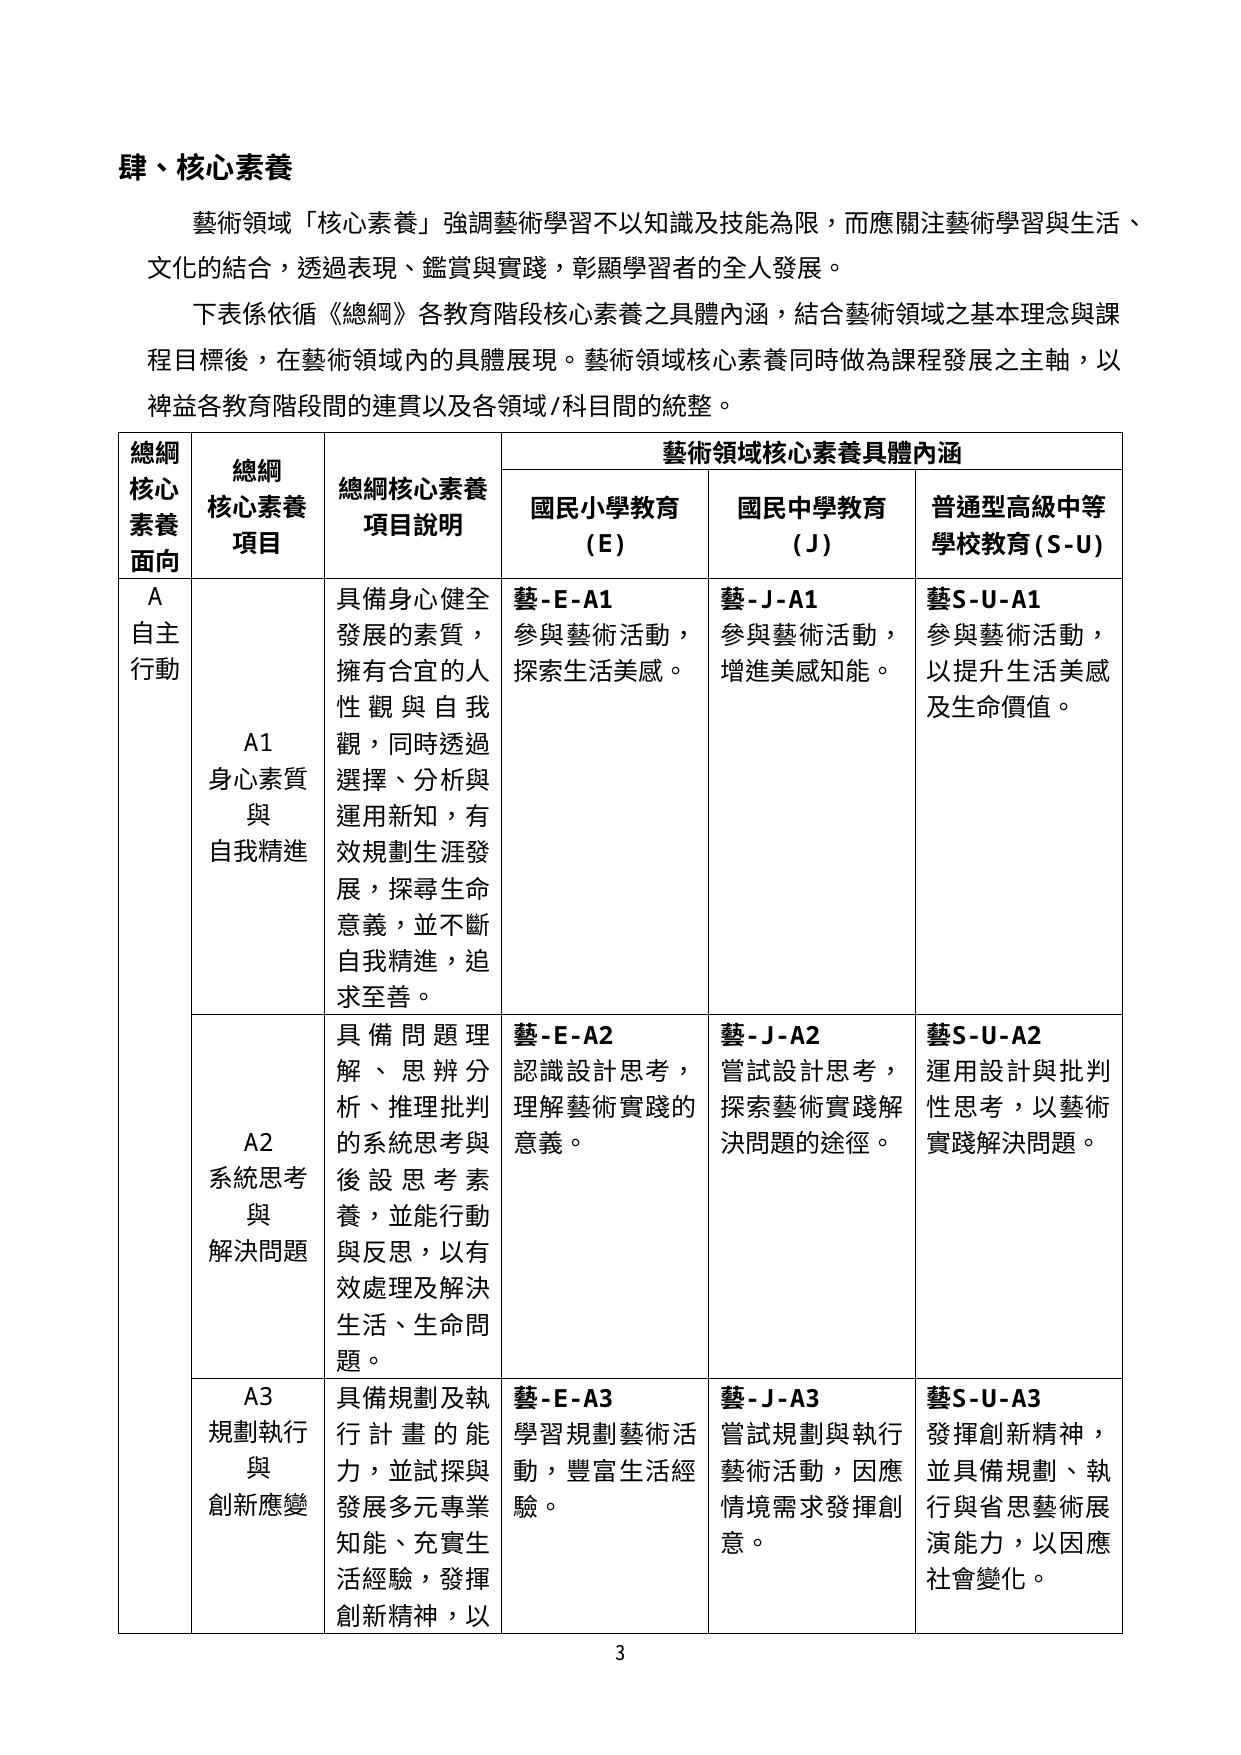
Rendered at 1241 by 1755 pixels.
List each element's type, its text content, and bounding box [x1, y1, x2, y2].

table_header 總綱 核心素養 項目 [192, 433, 324, 578]
table_cell A1 身心素質 與 自我精進 [192, 579, 324, 1014]
text 藝術領域「核心素養」強調藝術學習不以知識及技能為限，而應關注藝術學習與生活、文化的結合，透過表現、鑑賞與實踐，彰顯學習者的全人發展。 [148, 195, 1122, 287]
table_cell 藝-J-A2 嘗試設計思考，探索藝術實踐解決問題的途徑。 [709, 1015, 915, 1378]
table_header 藝術領域核心素養具體內涵 [502, 433, 1122, 469]
table_cell 普通型高級中等學校教育(S-U) [916, 470, 1122, 578]
table_cell 藝-J-A3 嘗試規劃與執行藝術活動，因應情境需求發揮創意。 [709, 1379, 915, 1632]
table_cell 藝-E-A3 學習規劃藝術活動，豐富生活經驗。 [502, 1379, 708, 1632]
table_cell A3 規劃執行 與 創新應變 [192, 1379, 324, 1632]
table_header 總綱 核心 素養 面向 [119, 433, 191, 578]
table_cell 藝S-U-A1 參與藝術活動，以提升生活美感及生命價值。 [916, 579, 1122, 1014]
table_cell 具備問題理解、思辨分析、推理批判的系統思考與後設思考素養，並能行動與反思，以有效處理及解決生活、生命問題。 [325, 1015, 501, 1378]
table_cell 具備規劃及執行計畫的能力，並試探與發展多元專業知能、充實生活經驗，發揮創新精神，以 [325, 1379, 501, 1632]
text 下表係依循《總綱》各教育階段核心素養之具體內涵，結合藝術領域之基本理念與課程目標後，在藝術領域內的具體展現。藝術領域核心素養同時做為課程發展之主軸，以裨益各教育階段間的連貫以及各領域/科目間的統整。 [148, 287, 1122, 424]
table_cell A 自主 行動 [119, 579, 191, 1632]
table_cell A2 系統思考 與 解決問題 [192, 1015, 324, 1378]
table_cell 藝-E-A2 認識設計思考，理解藝術實踐的意義。 [502, 1015, 708, 1378]
table_cell 具備身心健全發展的素質，擁有合宜的人性觀與自我觀，同時透過選擇、分析與運用新知，有效規劃生涯發展，探尋生命意義，並不斷自我精進，追求至善。 [325, 579, 501, 1014]
table_cell 國民小學教育 (E) [502, 470, 708, 578]
text 肆、核心素養 [118, 142, 1122, 188]
table_cell 國民中學教育 (J) [709, 470, 915, 578]
table_header 總綱核心素養 項目說明 [325, 433, 501, 578]
table_cell 藝-J-A1 參與藝術活動，增進美感知能。 [709, 579, 915, 1014]
table_cell 藝S-U-A3 發揮創新精神，並具備規劃、執行與省思藝術展演能力，以因應社會變化。 [916, 1379, 1122, 1632]
table_cell 藝S-U-A2 運用設計與批判性思考，以藝術實踐解決問題。 [916, 1015, 1122, 1378]
table_cell 藝-E-A1 參與藝術活動，探索生活美感。 [502, 579, 708, 1014]
